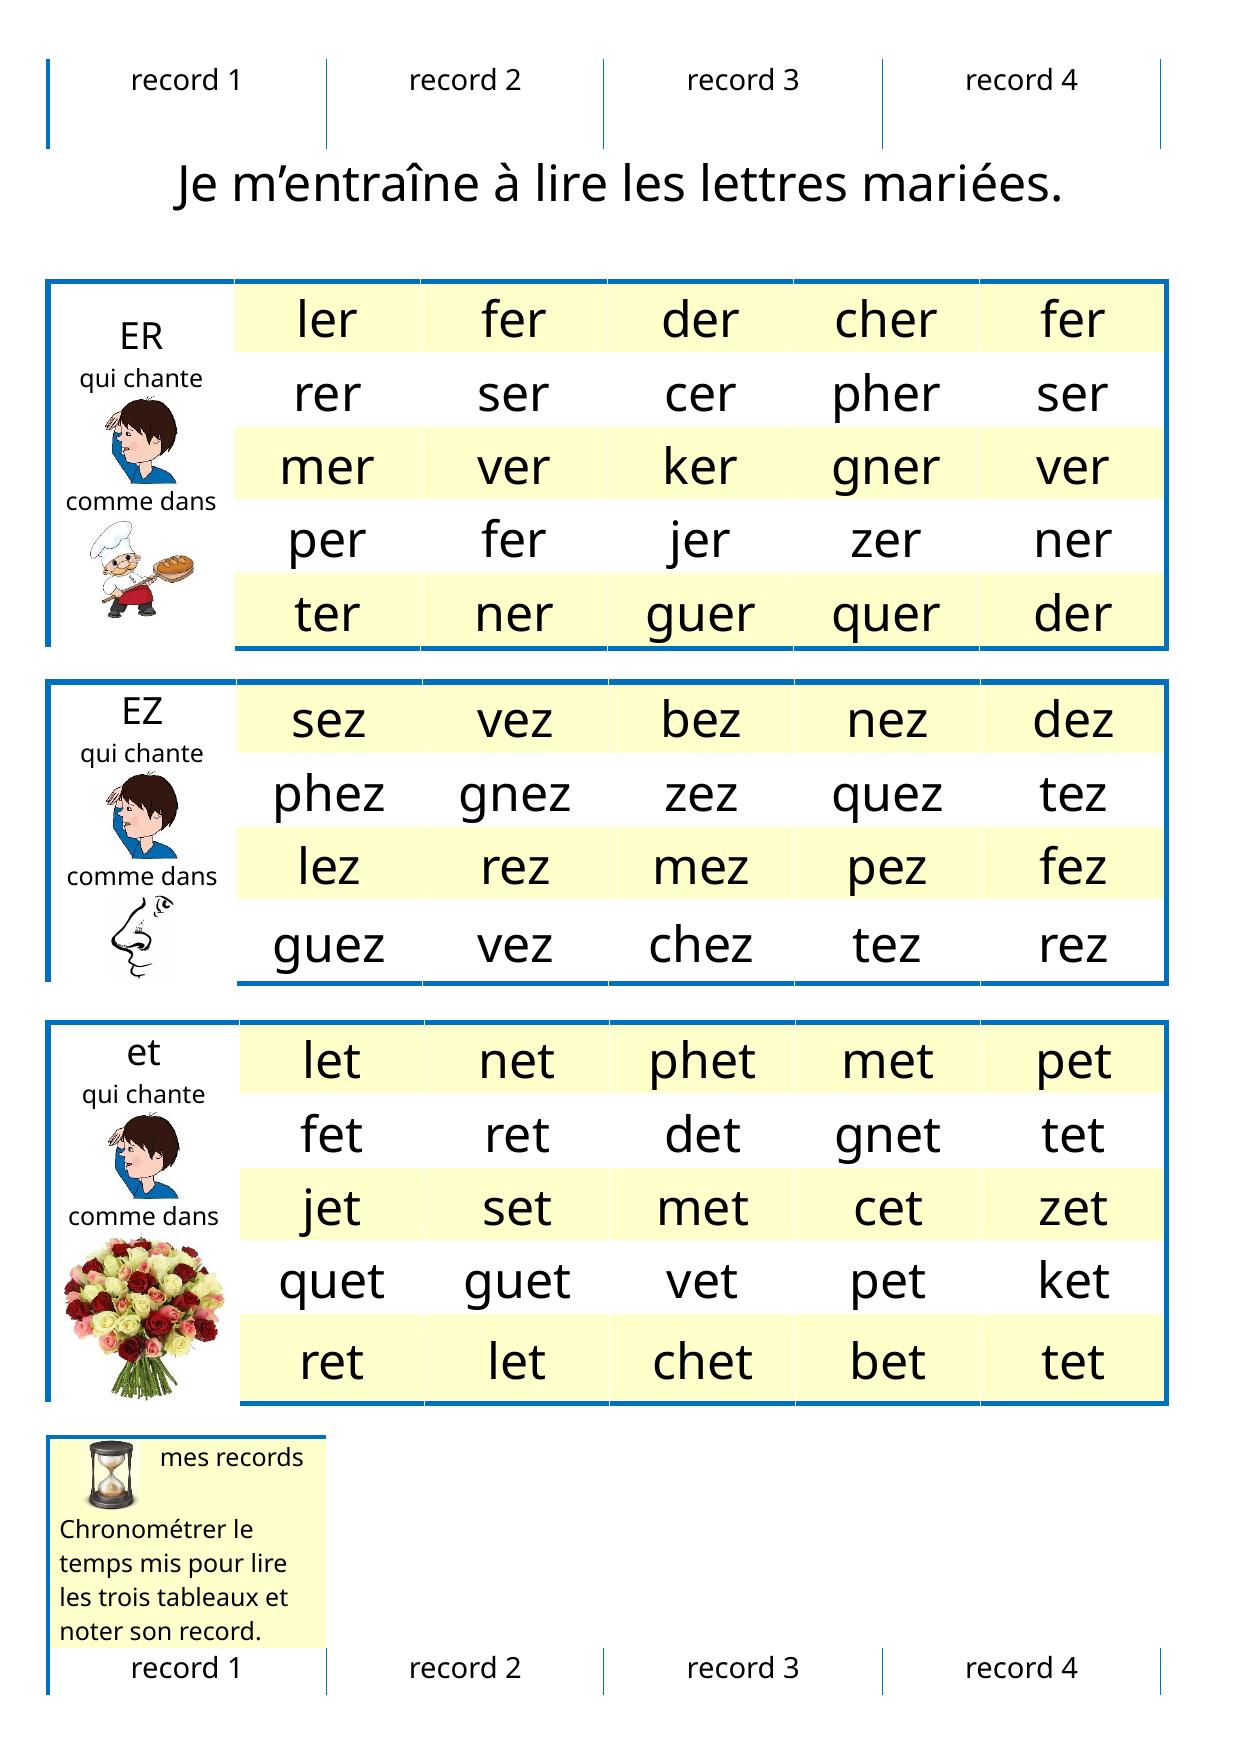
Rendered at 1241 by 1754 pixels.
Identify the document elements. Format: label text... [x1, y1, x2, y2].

table_cell record 4 [883, 59, 1160, 148]
table_cell ret [425, 1094, 609, 1167]
picture [87, 517, 195, 621]
table_cell zer [794, 500, 979, 572]
table_cell ter [235, 573, 420, 646]
table_cell guet [425, 1241, 609, 1313]
table_header net [425, 1025, 609, 1093]
table_cell record 3 [604, 1648, 882, 1695]
picture [109, 892, 175, 981]
table_cell fer [421, 500, 607, 572]
table_cell ker [608, 427, 793, 499]
table_cell jet [240, 1168, 424, 1240]
table_cell chez [609, 900, 794, 981]
table_cell record 1 [50, 1648, 326, 1695]
table_header fer [421, 284, 607, 352]
table_cell quet [240, 1241, 424, 1313]
table_cell guer [608, 573, 793, 646]
table_header dez [981, 685, 1164, 753]
table_cell rez [423, 827, 608, 899]
table_cell ser [980, 353, 1164, 426]
table_cell phez [237, 754, 422, 826]
table_cell guez [237, 900, 422, 981]
table_cell det [610, 1094, 795, 1167]
table_cell ret [240, 1314, 424, 1401]
table_cell gnet [796, 1094, 980, 1167]
table_cell record 4 [883, 1648, 1160, 1695]
table_cell ket [981, 1241, 1164, 1313]
picture [107, 1110, 180, 1199]
table_cell lez [237, 827, 422, 899]
table_cell jer [608, 500, 793, 572]
table_cell ner [980, 500, 1164, 572]
table_cell rez [981, 900, 1164, 981]
table_cell der [980, 573, 1164, 646]
table_header EZ qui chante comme dans [51, 685, 236, 981]
table_cell zet [981, 1168, 1164, 1240]
table_cell pher [794, 353, 979, 426]
table_cell record 2 [327, 59, 603, 148]
table_cell quez [795, 754, 980, 826]
table_cell quer [794, 573, 979, 646]
table_header pet [981, 1025, 1164, 1093]
table_header let [240, 1025, 424, 1093]
text Je m’entraîne à lire les lettres mariées. [59, 148, 1181, 217]
table_cell cet [796, 1168, 980, 1240]
table_cell pez [795, 827, 980, 899]
table_cell fet [240, 1094, 424, 1167]
table_header sez [237, 685, 422, 753]
table_cell set [425, 1168, 609, 1240]
table_cell let [425, 1314, 609, 1401]
table_cell cer [608, 353, 793, 426]
table_header nez [795, 685, 980, 753]
table_header ER qui chante comme dans [51, 284, 234, 646]
table_cell gnez [423, 754, 608, 826]
table_cell fez [981, 827, 1164, 899]
table_cell tet [981, 1094, 1164, 1167]
picture [105, 769, 179, 859]
table_header bez [609, 685, 794, 753]
table_header der [608, 284, 793, 352]
table_cell vez [423, 900, 608, 981]
table_cell record 3 [604, 59, 882, 148]
table_cell vet [610, 1241, 795, 1313]
table_cell per [235, 500, 420, 572]
table_cell ner [421, 573, 607, 646]
table_cell rer [235, 353, 420, 426]
table_header met [796, 1025, 980, 1093]
table_cell tez [981, 754, 1164, 826]
table_cell chet [610, 1314, 795, 1401]
table_header et qui chante comme dans [51, 1025, 239, 1401]
picture [59, 1232, 228, 1401]
table_cell record 2 [327, 1648, 603, 1695]
table_header mes records Chronométrer le temps mis pour lire les trois tableaux et noter son record. [50, 1439, 326, 1648]
table_cell tet [981, 1314, 1164, 1401]
table_header vez [423, 685, 608, 753]
table_cell zez [609, 754, 794, 826]
table_header ler [235, 284, 420, 352]
picture [81, 1440, 141, 1512]
table_cell ver [421, 427, 607, 499]
table_cell mez [609, 827, 794, 899]
table_cell gner [794, 427, 979, 499]
table_header phet [610, 1025, 795, 1093]
table_header cher [794, 284, 979, 352]
table_cell ver [980, 427, 1164, 499]
table_header fer [980, 284, 1164, 352]
table_cell mer [235, 427, 420, 499]
table_cell record 1 [50, 59, 326, 148]
table_cell tez [795, 900, 980, 981]
table_cell ser [421, 353, 607, 426]
table_cell bet [796, 1314, 980, 1401]
table_cell pet [796, 1241, 980, 1313]
picture [104, 394, 178, 484]
table_cell met [610, 1168, 795, 1240]
